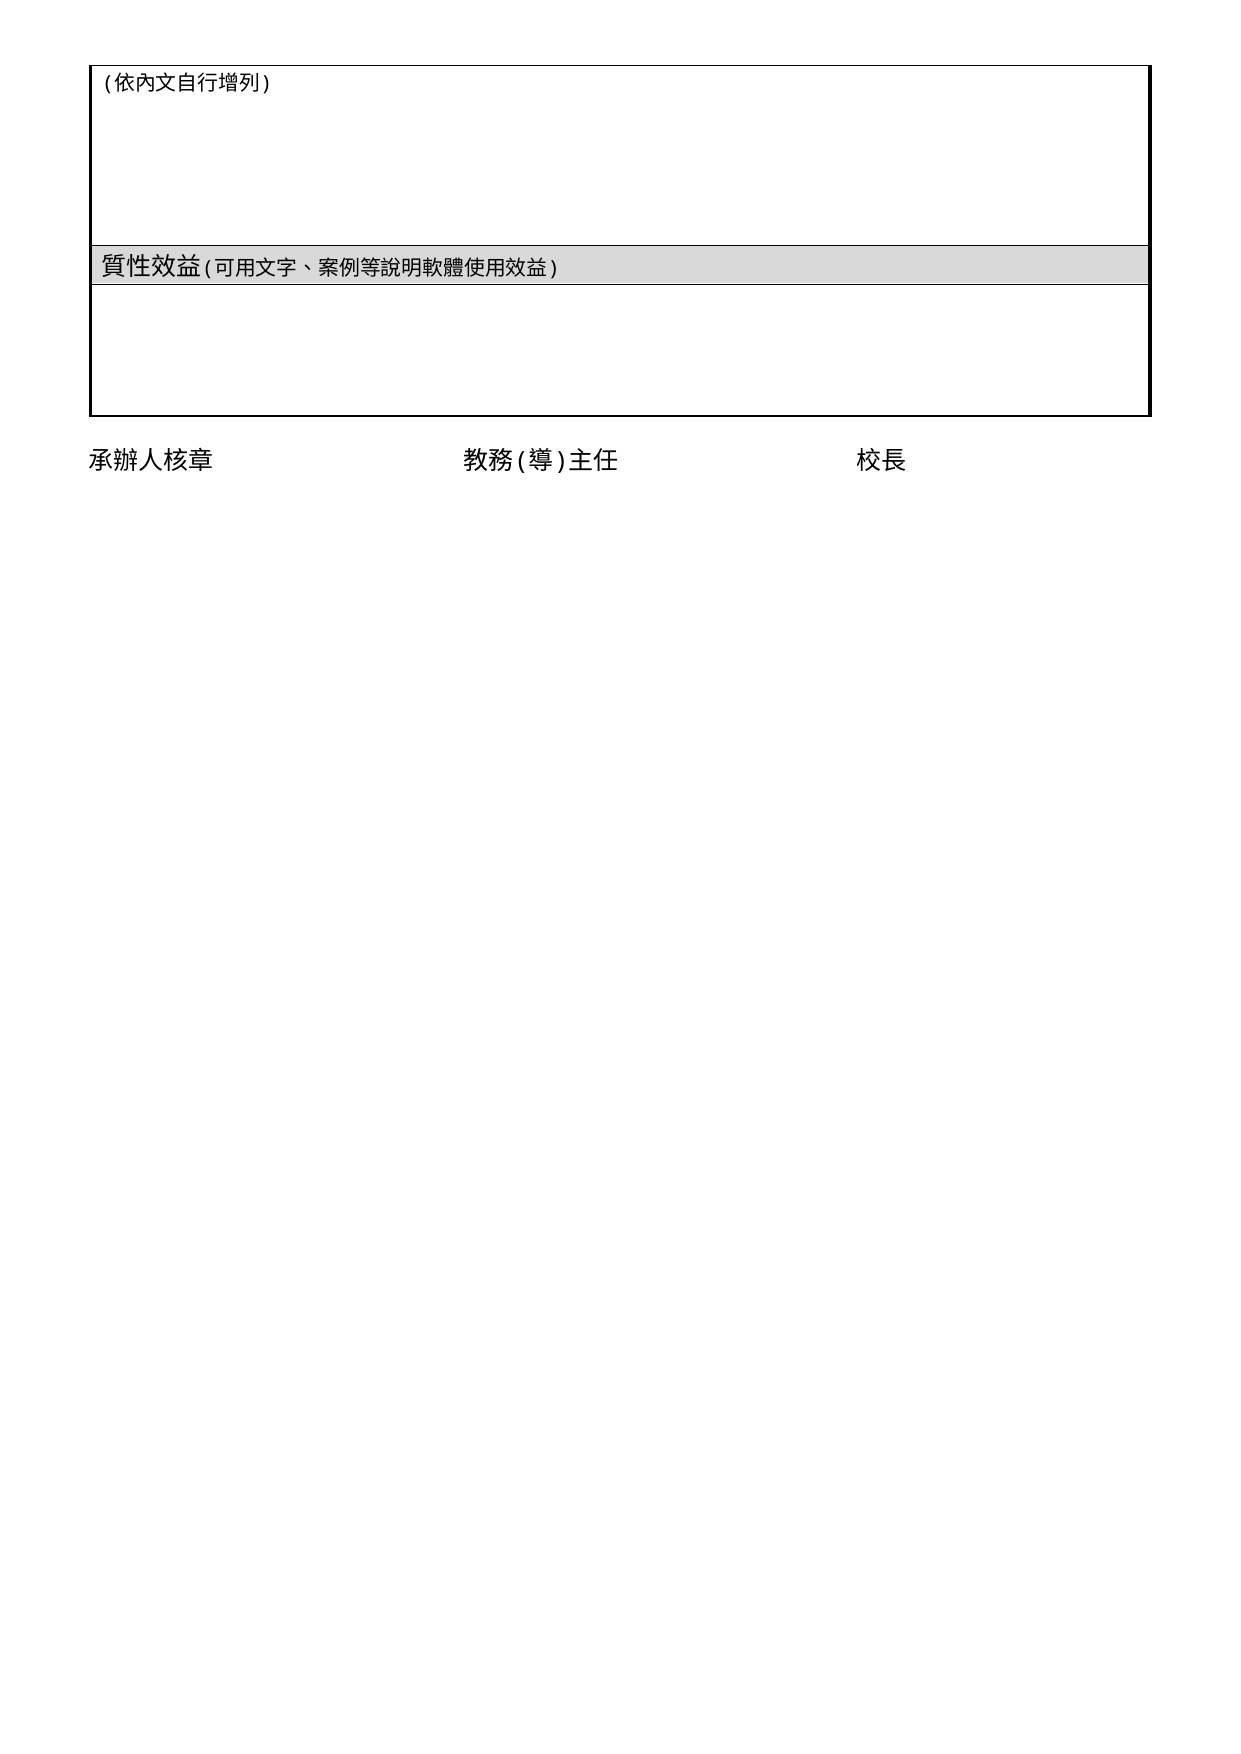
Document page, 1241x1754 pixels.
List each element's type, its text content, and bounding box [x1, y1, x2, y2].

table_cell (依內文自行增列) [92, 66, 1148, 245]
text 承辦人核章 教務(導)主任 校長 [89, 417, 1152, 479]
table_cell [92, 285, 1148, 415]
table_cell 質性效益(可用文字、案例等說明軟體使用效益) [92, 246, 1148, 283]
